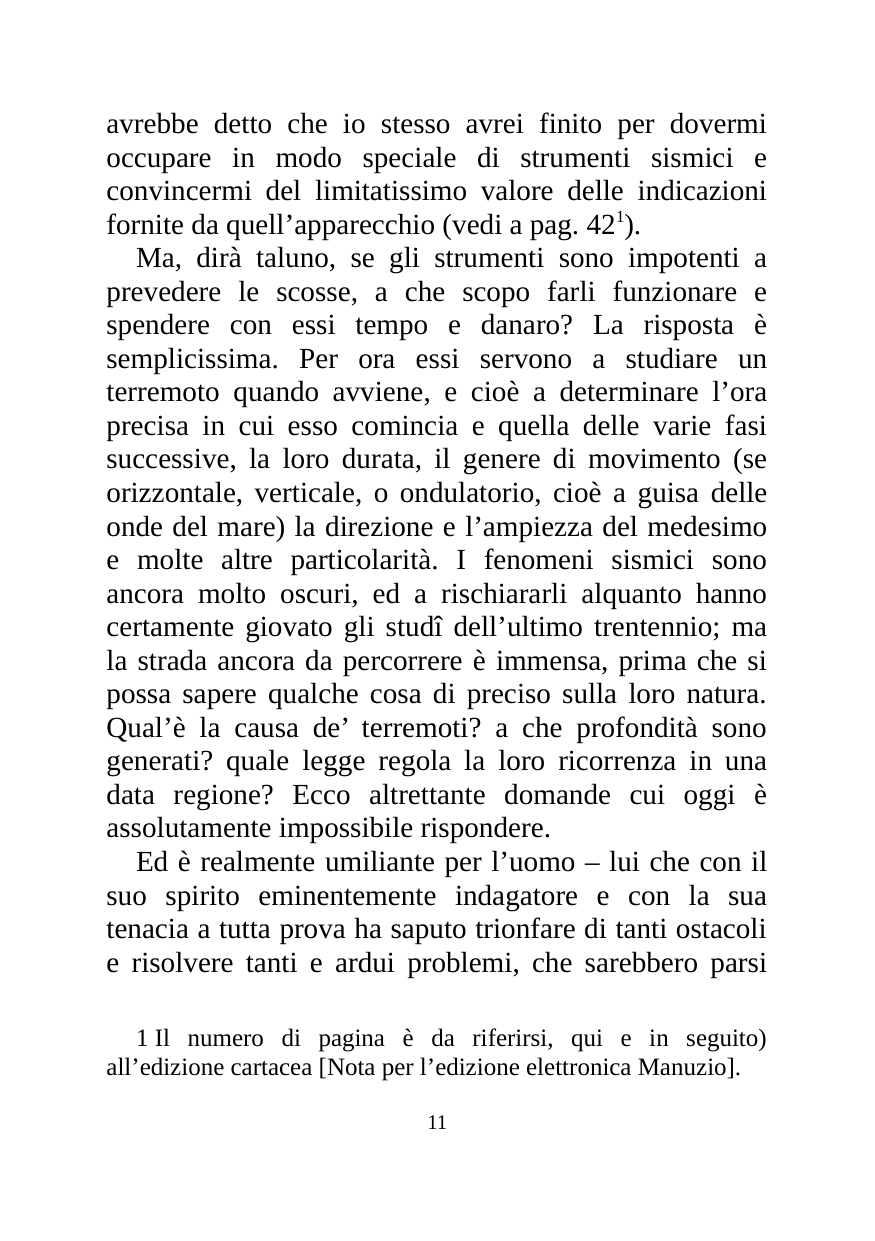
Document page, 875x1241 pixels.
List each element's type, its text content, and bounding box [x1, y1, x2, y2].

text Il numero di pagina è da riferirsi, qui e in seguito) all’edizione cartacea [Nota per l’edizione elettronica Manuzio]. [106, 1023, 768, 1080]
text Ed è realmente umiliante per l’uomo – lui che con il suo spirito eminentemente indagatore e con la sua tenacia a tutta prova ha saputo trionfare di tanti ostacoli e risolvere tanti e ardui problemi, che sarebbero parsi [106, 844, 768, 978]
text Ma, dirà taluno, se gli strumenti sono impotenti a prevedere le scosse, a che scopo farli funzionare e spendere con essi tempo e danaro? La risposta è semplicissima. Per ora essi servono a studiare un terremoto quando avviene, e cioè a determinare l’ora precisa in cui esso comincia e quella delle varie fasi successive, la loro durata, il genere di movimento (se orizzontale, verticale, o ondulatorio, cioè a guisa delle onde del mare) la direzione e l’ampiezza del medesimo e molte altre particolarità. I fenomeni sismici sono ancora molto oscuri, ed a rischiararli alquanto hanno certamente giovato gli studî dell’ultimo trentennio; ma la strada ancora da percorrere è immensa, prima che si possa sapere qualche cosa di preciso sulla loro natura. Qual’è la causa de’ terremoti? a che profondità sono generati? quale legge regola la loro ricorrenza in una data regione? Ecco altrettante domande cui oggi è assolutamente impossibile rispondere. [106, 240, 768, 844]
text avrebbe detto che io stesso avrei finito per dovermi occupare in modo speciale di strumenti sismici e convincermi del limitatissimo valore delle indicazioni fornite da quell’apparecchio (vedi a pag. 42). [106, 106, 768, 240]
